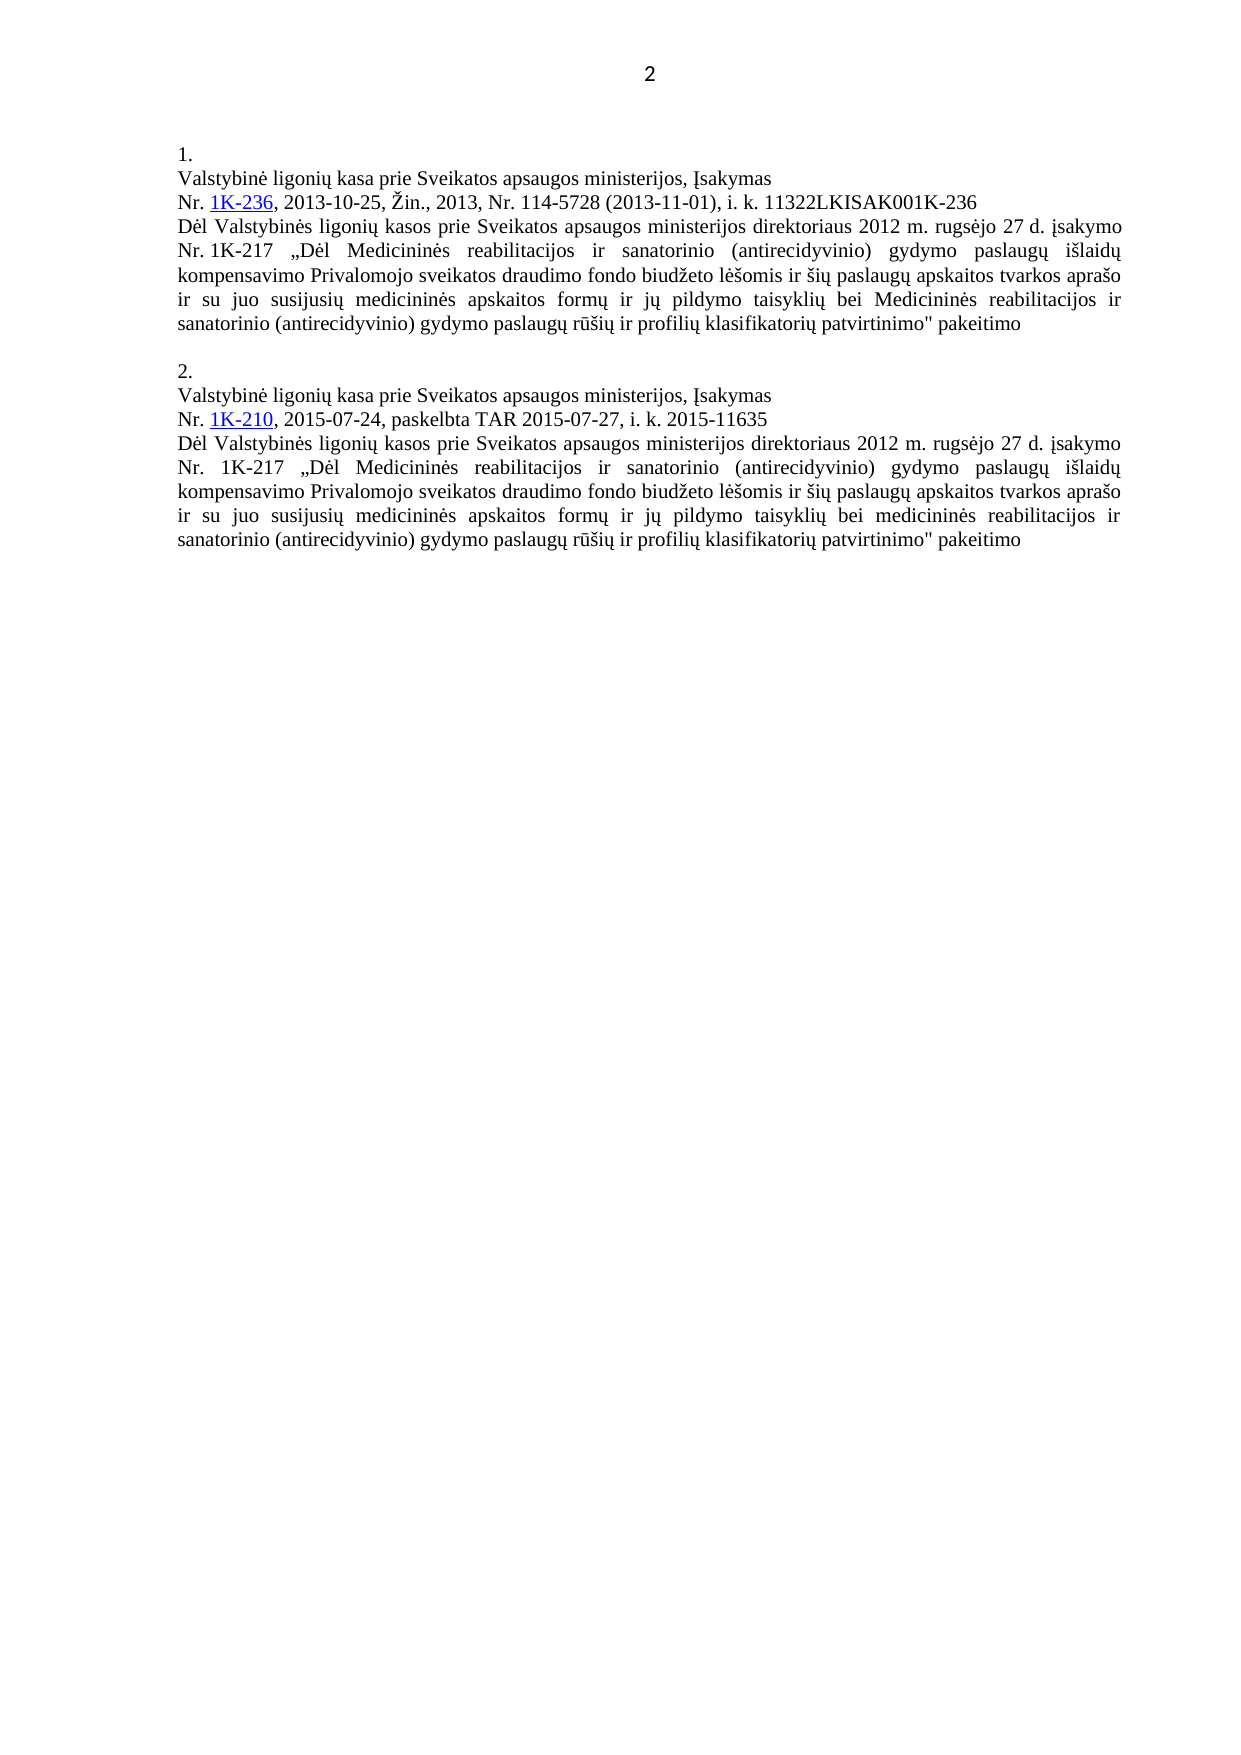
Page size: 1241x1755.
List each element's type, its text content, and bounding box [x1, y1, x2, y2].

text Valstybinė ligonių kasa prie Sveikatos apsaugos ministerijos, Įsakymas [177, 166, 1122, 190]
text 2. [177, 359, 1122, 383]
text Dėl Valstybinės ligonių kasos prie Sveikatos apsaugos ministerijos direktoriaus 2012 m. rugsėjo 27 d. įsakymo Nr. 1K-217 „Dėl Medicininės reabilitacijos ir sanatorinio (antirecidyvinio) gydymo paslaugų išlaidų kompensavimo Privalomojo sveikatos draudimo fondo biudžeto lėšomis ir šių paslaugų apskaitos tvarkos aprašo ir su juo susijusių medicininės apskaitos formų ir jų pildymo taisyklių bei Medicininės reabilitacijos ir sanatorinio (antirecidyvinio) gydymo paslaugų rūšių ir profilių klasifikatorių patvirtinimo" pakeitimo [177, 214, 1122, 335]
text 1. [177, 142, 1122, 166]
text Dėl Valstybinės ligonių kasos prie Sveikatos apsaugos ministerijos direktoriaus 2012 m. rugsėjo 27 d. įsakymo Nr. 1K-217 „Dėl Medicininės reabilitacijos ir sanatorinio (antirecidyvinio) gydymo paslaugų išlaidų kompensavimo Privalomojo sveikatos draudimo fondo biudžeto lėšomis ir šių paslaugų apskaitos tvarkos aprašo ir su juo susijusių medicininės apskaitos formų ir jų pildymo taisyklių bei medicininės reabilitacijos ir sanatorinio (antirecidyvinio) gydymo paslaugų rūšių ir profilių klasifikatorių patvirtinimo" pakeitimo [177, 431, 1122, 551]
text Valstybinė ligonių kasa prie Sveikatos apsaugos ministerijos, Įsakymas [177, 383, 1122, 407]
text Nr. 1K-210, 2015-07-24, paskelbta TAR 2015-07-27, i. k. 2015-11635 [177, 407, 1122, 431]
text Nr. 1K-236, 2013-10-25, Žin., 2013, Nr. 114-5728 (2013-11-01), i. k. 11322LKISAK001K-236 [177, 190, 1122, 214]
